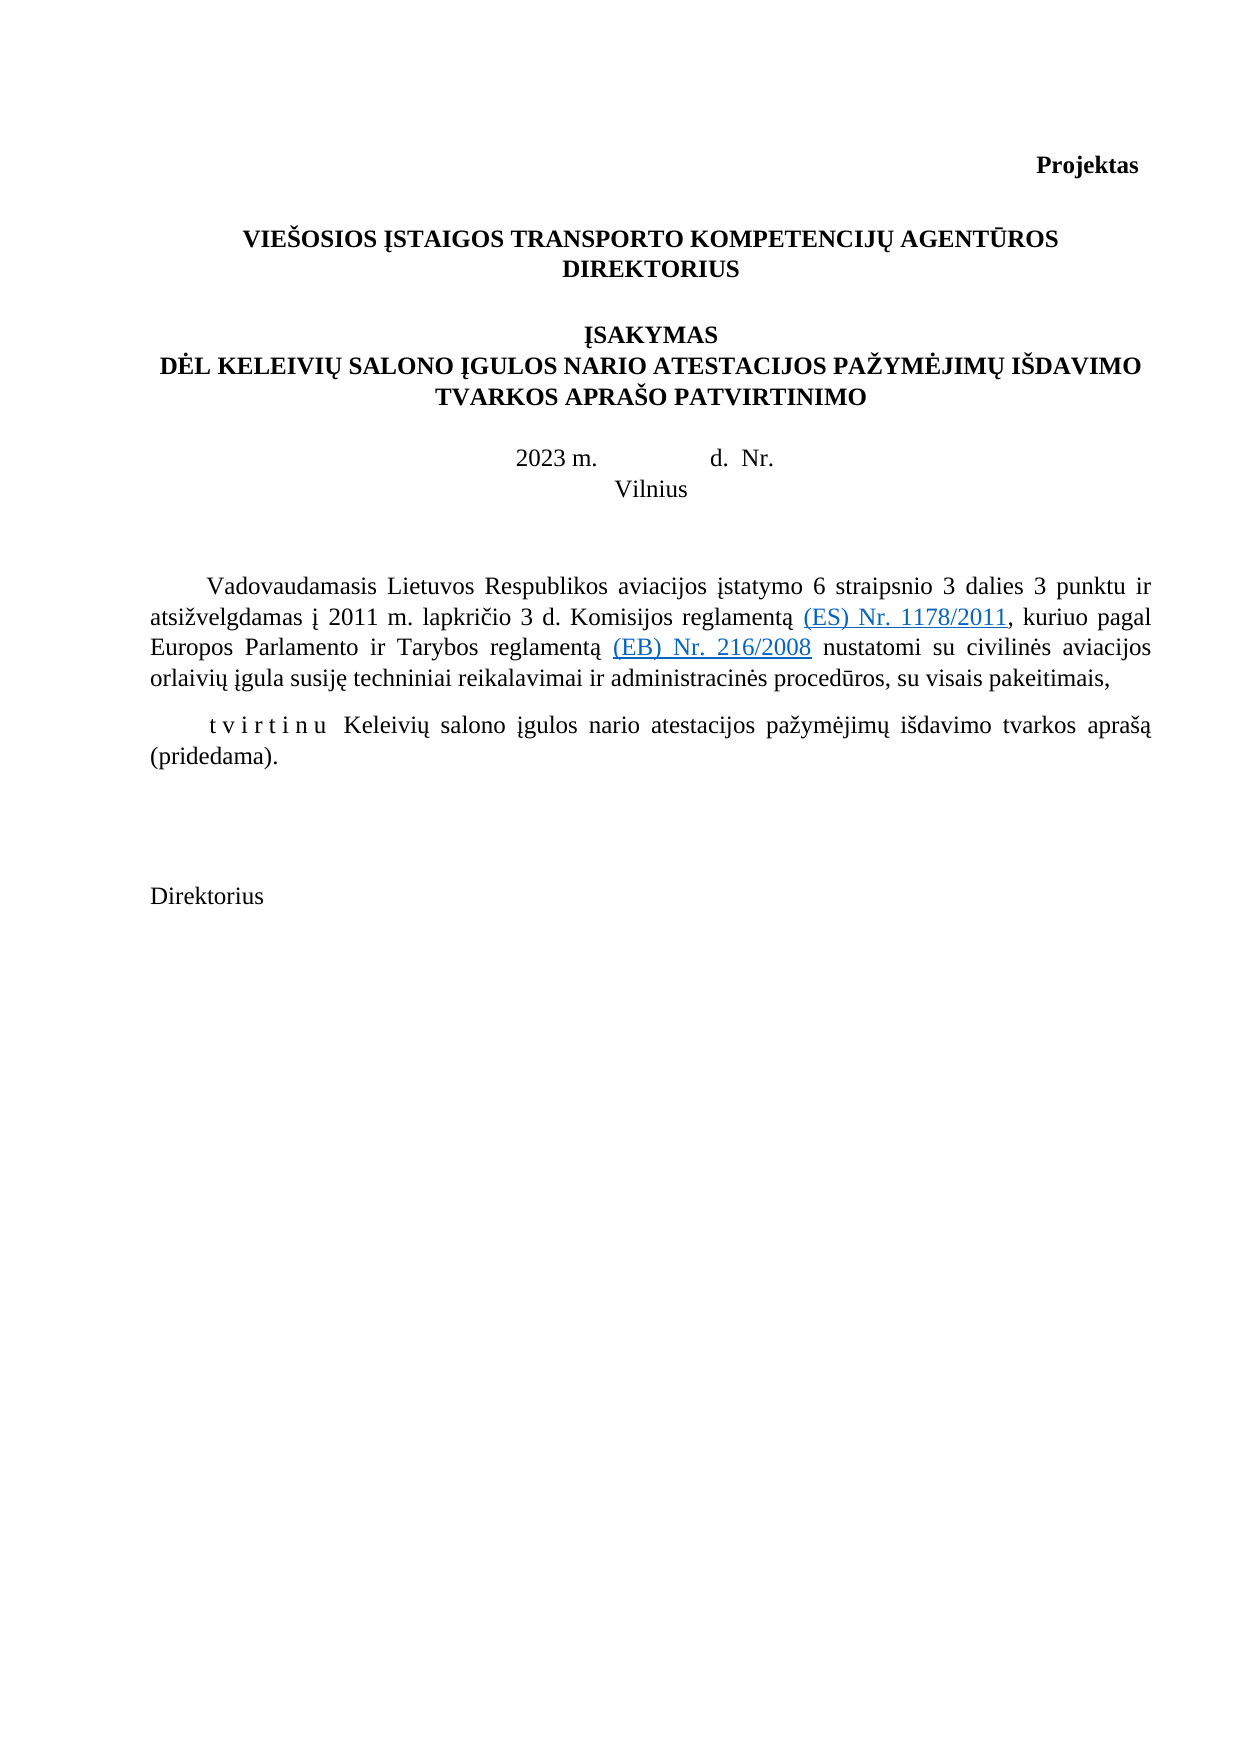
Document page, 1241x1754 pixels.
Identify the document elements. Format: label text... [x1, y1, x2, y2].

text Direktorius [150, 881, 1152, 910]
text Projektas [770, 150, 1152, 179]
text Vadovaudamasis Lietuvos Respublikos aviacijos įstatymo 6 straipsnio 3 dalies 3 punktu ir atsižvelgdamas į 2011 m. lapkričio 3 d. Komisijos reglamentą (ES) Nr. 1178/2011, kuriuo pagal Europos Parlamento ir Tarybos reglamentą (EB) Nr. 216/2008 nustatomi su civilinės aviacijos orlaivių įgula susiję techniniai reikalavimai ir administracinės procedūros, su visais pakeitimais, [150, 571, 1152, 692]
text tvirtinu Keleivių salono įgulos nario atestacijos pažymėjimų išdavimo tvarkos aprašą (pridedama). [150, 711, 1152, 770]
text DIREKTORIUS [150, 254, 1152, 283]
table_header [161, 820, 517, 881]
table_cell [133, 413, 1169, 443]
table_header ĮSAKYMAS [133, 320, 1169, 351]
table_cell DĖL KELEIVIŲ SALONO ĮGULOS NARIO ATESTACIJOS PAŽYMĖJIMŲ IŠDAVIMO TVARKOS APRAŠO PATVIRTINIMO [133, 351, 1169, 413]
table_cell Vilnius [133, 474, 1169, 507]
text VIEŠOSIOS ĮSTAIGOS TRANSPORTO KOMPETENCIJŲ AGENTŪROS [150, 224, 1152, 252]
table_cell 2023 m. d. Nr. [133, 443, 1169, 474]
